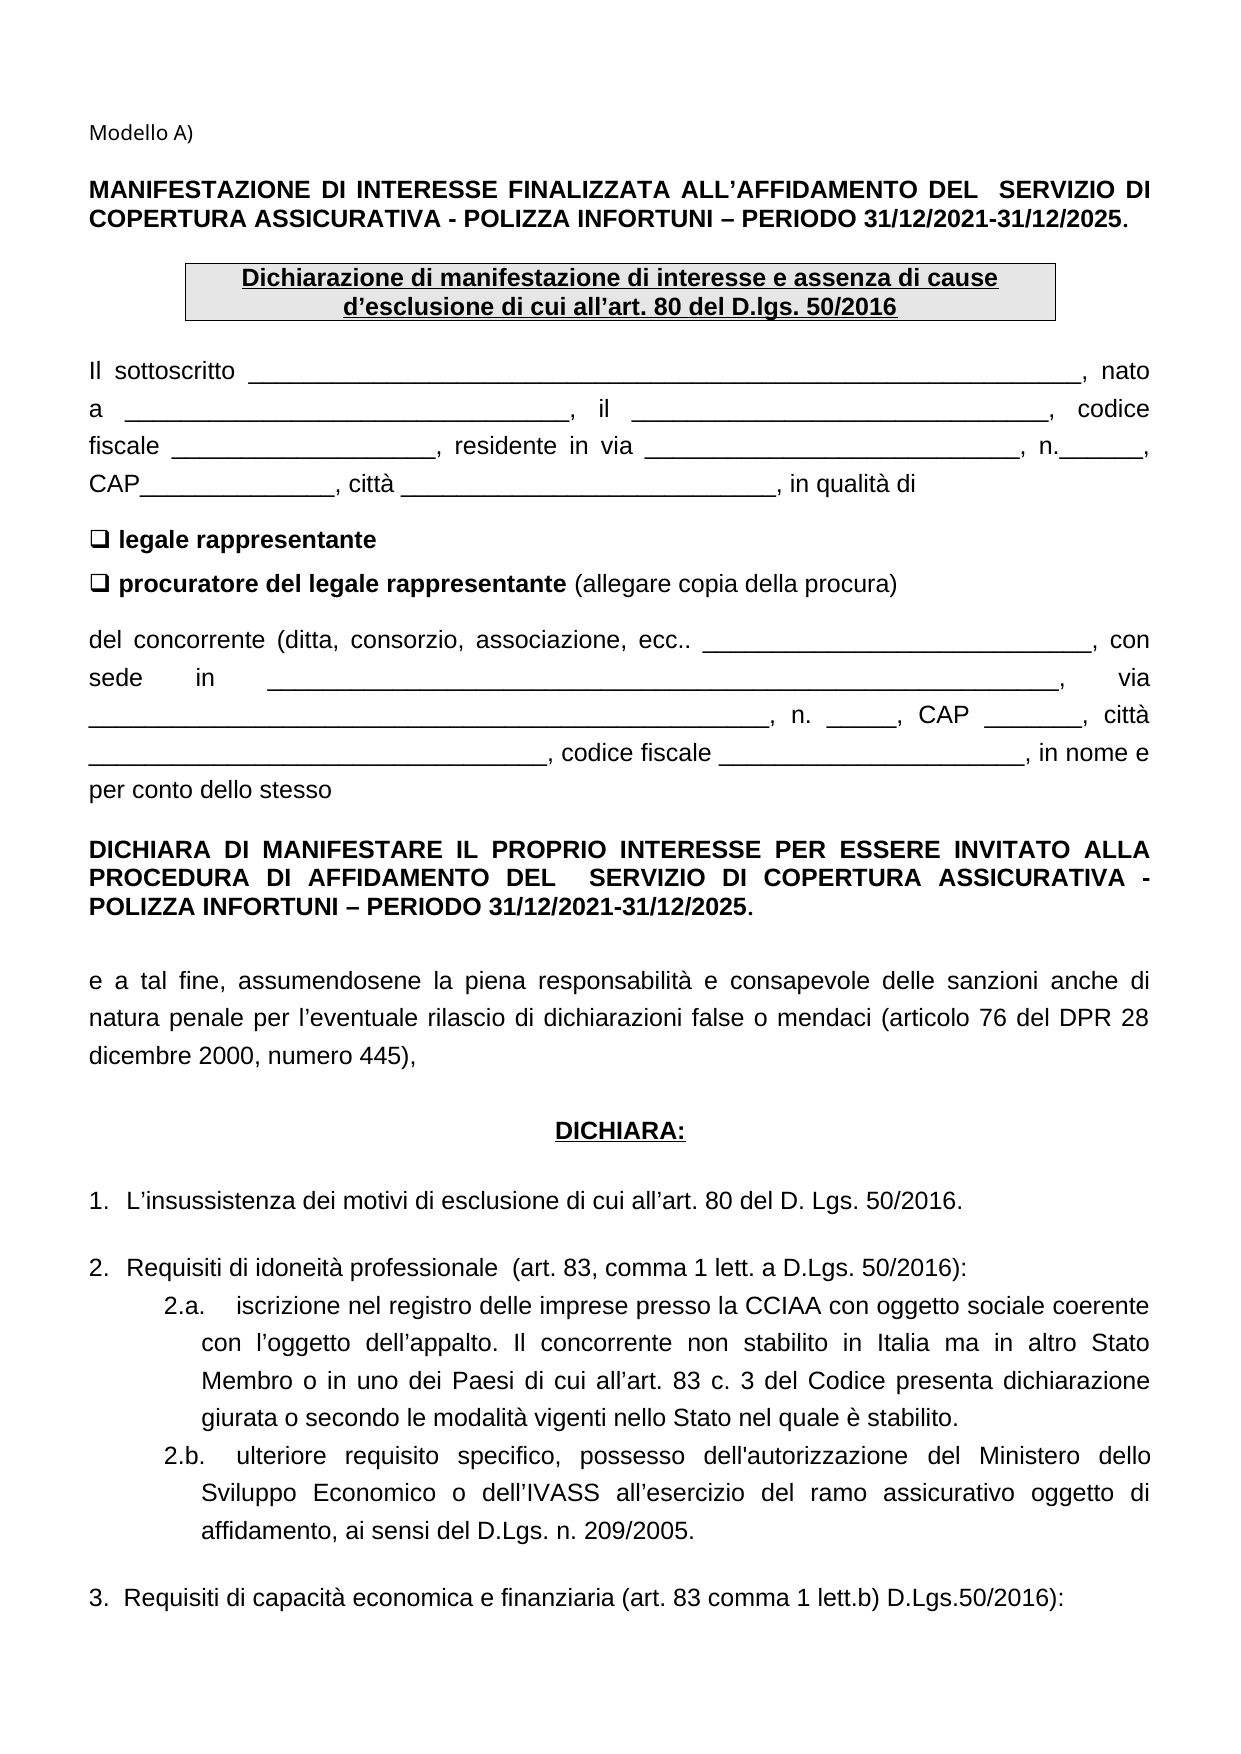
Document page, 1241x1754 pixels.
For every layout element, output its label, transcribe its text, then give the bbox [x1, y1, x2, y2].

text MANIFESTAZIONE DI INTERESSE FINALIZZATA ALL’AFFIDAMENTO DEL SERVIZIO DI COPERTURA ASSICURATIVA - POLIZZA INFORTUNI – periodo 31/12/2021-31/12/2025. [89, 175, 1152, 234]
text del concorrente (ditta, consorzio, associazione, ecc.. ____________________________, con sede in _________________________________________________________, via _________________________________________________, n. _____, CAP _______, città _________________________________, codice fiscale ______________________, in nome e per conto dello stesso [89, 618, 1152, 806]
list Requisiti di idoneità professionale (art. 83, comma 1 lett. a D.Lgs. 50/2016): [89, 1247, 1152, 1284]
list L’insussistenza dei motivi di esclusione di cui all’art. 80 del D. Lgs. 50/2016. [89, 1184, 1152, 1216]
list legale rappresentante [89, 518, 1152, 556]
list procuratore del legale rappresentante (allegare copia della procura) [89, 562, 1152, 600]
text Modello A) [89, 118, 1152, 147]
text DICHIARA: [89, 1109, 1152, 1147]
list ulteriore requisito specifico, possesso dell'autorizzazione del Ministero dello Sviluppo Economico o dell’IVASS all’esercizio del ramo assicurativo oggetto di affidamento, ai sensi del D.Lgs. n. 209/2005. [164, 1434, 1152, 1547]
text 3. Requisiti di capacità economica e finanziaria (art. 83 comma 1 lett.b) D.Lgs.50/2016): [89, 1576, 1152, 1613]
list iscrizione nel registro delle imprese presso la CCIAA con oggetto sociale coerente con l’oggetto dell’appalto. Il concorrente non stabilito in Italia ma in altro Stato Membro o in uno dei Paesi di cui all’art. 83 c. 3 del Codice presenta dichiarazione giurata o secondo le modalità vigenti nello Stato nel quale è stabilito. [164, 1284, 1152, 1434]
text e a tal fine, assumendosene la piena responsabilità e consapevole delle sanzioni anche di natura penale per l’eventuale rilascio di dichiarazioni false o mendaci (articolo 76 del DPR 28 dicembre 2000, numero 445), [89, 959, 1152, 1072]
table_header Dichiarazione di manifestazione di interesse e assenza di cause d’esclusione di cui all’art. 80 del D.lgs. 50/2016 [186, 264, 1055, 320]
text Il sottoscritto ____________________________________________________________, nato a ________________________________, il ______________________________, codice fiscale ___________________, residente in via ___________________________, n.______, CAP______________, città ___________________________, in qualità di [89, 350, 1152, 500]
text DICHIARA DI MANIFESTARE IL PROPRIO INTERESSE PER ESSERE INVITATO ALLA PROCEDURA DI AFFIDAMENTO DEL SERVIZIO DI COPERTURA ASSICURATIVA - POLIZZA INFORTUNI – periodo 31/12/2021-31/12/2025. [89, 835, 1152, 922]
